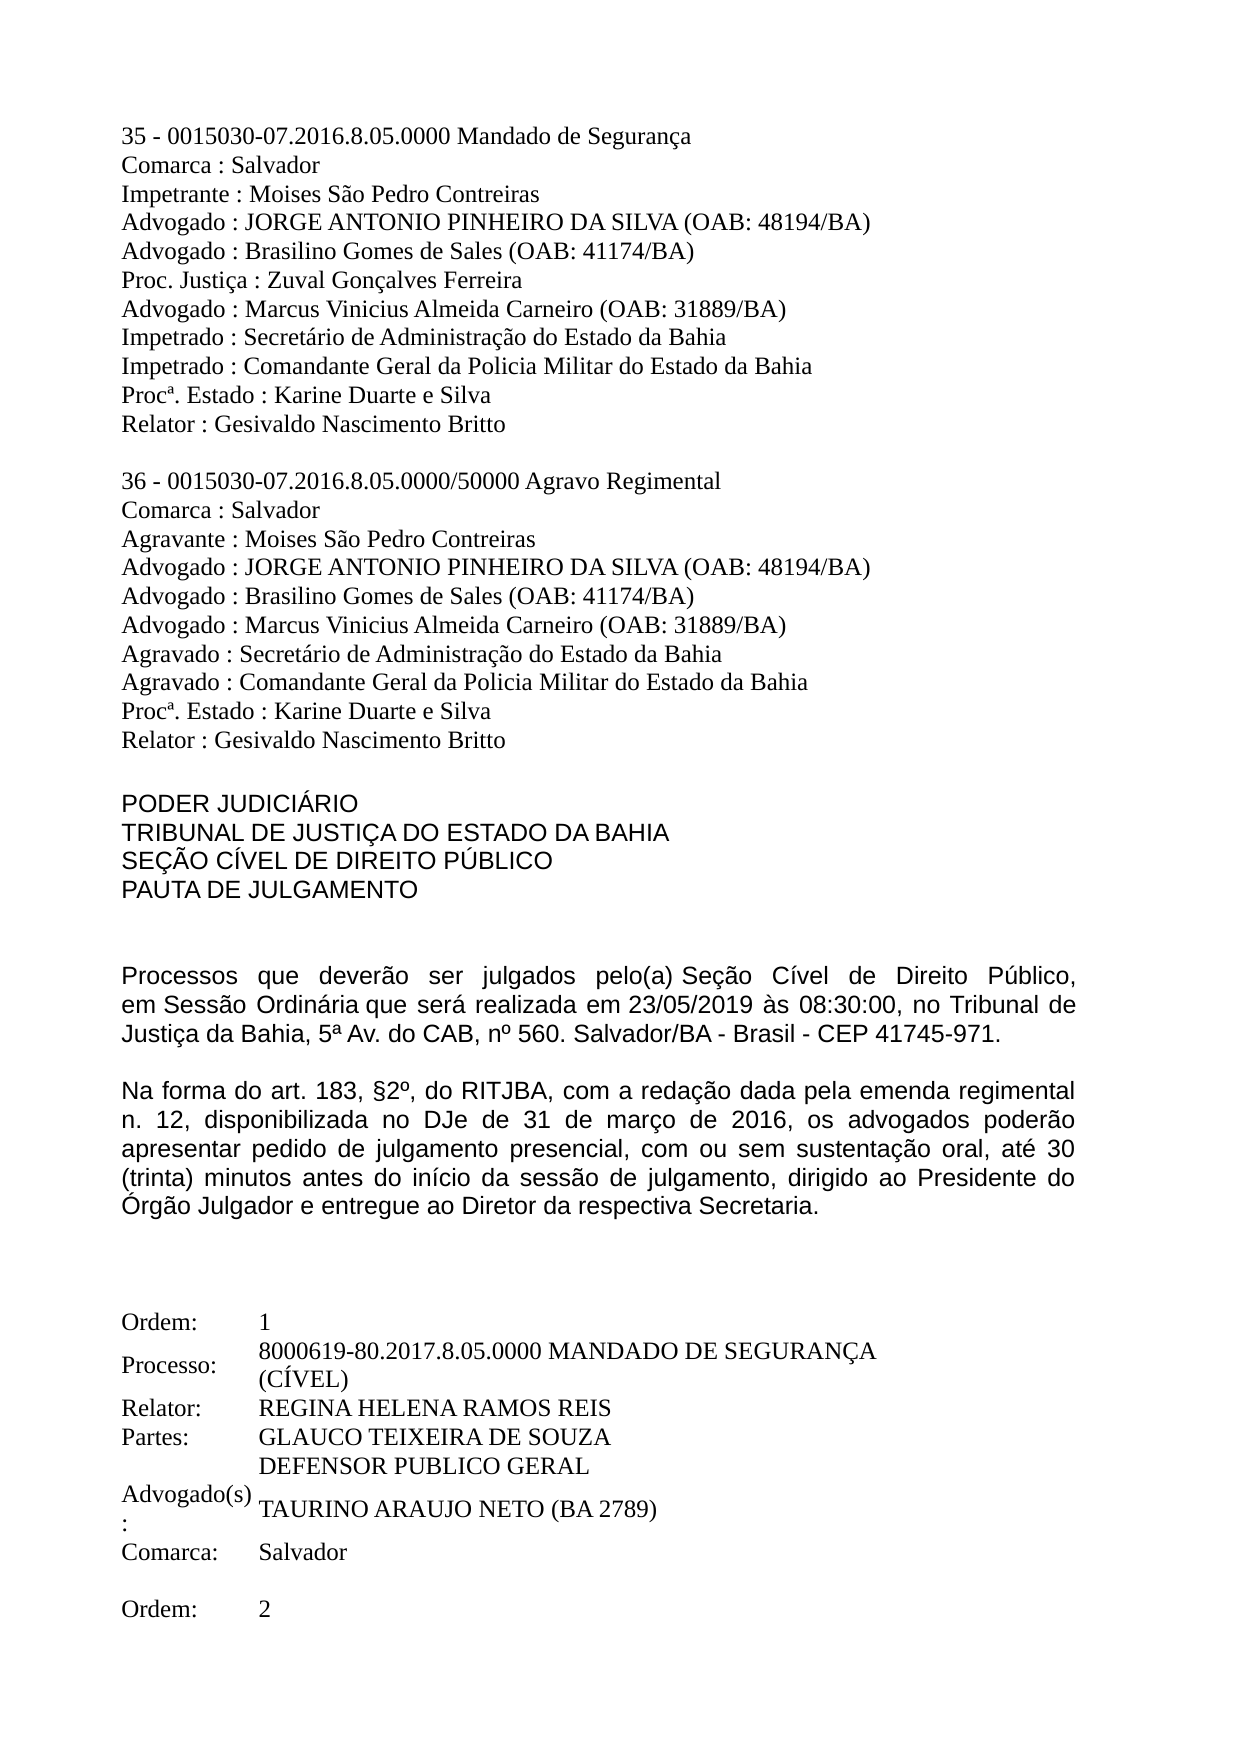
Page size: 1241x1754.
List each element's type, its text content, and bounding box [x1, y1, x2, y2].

table_header Ordem: [121, 1307, 258, 1336]
table_header 35 - 0015030-07.2016.8.05.0000 Mandado de Segurança Comarca : Salvador Impetrante : Moises São Pedro Contreiras Advogado : JORGE ANTONIO PINHEIRO DA SILVA (OAB: 48194/BA) Advogado : Brasilino Gomes de Sales (OAB: 41174/BA) Proc. Justiça : Zuval Gonçalves Ferreira Advogado : Marcus Vinicius Almeida Carneiro (OAB: 31889/BA) Impetrado : Secretário de Administração do Estado da Bahia Impetrado : Comandante Geral da Policia Militar do Estado da Bahia Procª. Estado : Karine Duarte e Silva Relator : Gesivaldo Nascimento Britto 36 - 0015030-07.2016.8.05.0000/50000 Agravo Regimental Comarca : Salvador Agravante : Moises São Pedro Contreiras Advogado : JORGE ANTONIO PINHEIRO DA SILVA (OAB: 48194/BA) Advogado : Brasilino Gomes de Sales (OAB: 41174/BA) Advogado : Marcus Vinicius Almeida Carneiro (OAB: 31889/BA) Agravado : Secretário de Administração do Estado da Bahia Agravado : Comandante Geral da Policia Militar do Estado da Bahia Procª. Estado : Karine Duarte e Silva Relator : Gesivaldo Nascimento Britto [118, 118, 1122, 786]
table_header Ordem: [121, 1595, 258, 1623]
table_cell Salvador [258, 1537, 972, 1566]
table_cell GLAUCO TEIXEIRA DE SOUZA [258, 1422, 972, 1451]
table_cell Comarca: [121, 1537, 258, 1566]
table_cell Relator: [121, 1393, 258, 1422]
table_header 1 [258, 1307, 972, 1336]
table_cell REGINA HELENA RAMOS REIS [258, 1393, 972, 1422]
table_header 2 [258, 1595, 769, 1623]
table_cell TAURINO ARAUJO NETO (BA 2789) [258, 1480, 972, 1537]
table_cell DEFENSOR PUBLICO GERAL [258, 1451, 972, 1479]
table_cell Advogado(s): [121, 1480, 258, 1537]
table_cell Processo: [121, 1336, 258, 1393]
table_cell PODER JUDICIÁRIO TRIBUNAL DE JUSTIÇA DO ESTADO DA BAHIA SEÇÃO CÍVEL DE DIREITO PÚBLICO PAUTA DE JULGAMENTO Processos que deverão ser julgados pelo(a) Seção Cível de Direito Público, em Sessão Ordinária que será realizada em 23/05/2019 às 08:30:00, no Tribunal de Justiça da Bahia, 5ª Av. do CAB, nº 560. Salvador/BA - Brasil - CEP 41745-971. Na forma do art. 183, §2º, do RITJBA, com a redação dada pela emenda regimental n. 12, disponibilizada no DJe de 31 de março de 2016, os advogados poderão apresentar pedido de julgamento presencial, com ou sem sustentação oral, até 30 (trinta) minutos antes do início da sessão de julgamento, dirigido ao Presidente do Órgão Julgador e entregue ao Diretor da respectiva Secretaria. Pauta de Julgamento originária do sistema PJE [118, 786, 1122, 1626]
table_cell Partes: [121, 1422, 258, 1451]
table_cell [121, 1451, 258, 1479]
table_cell 8000619-80.2017.8.05.0000 MANDADO DE SEGURANÇA (CÍVEL) [258, 1336, 972, 1393]
